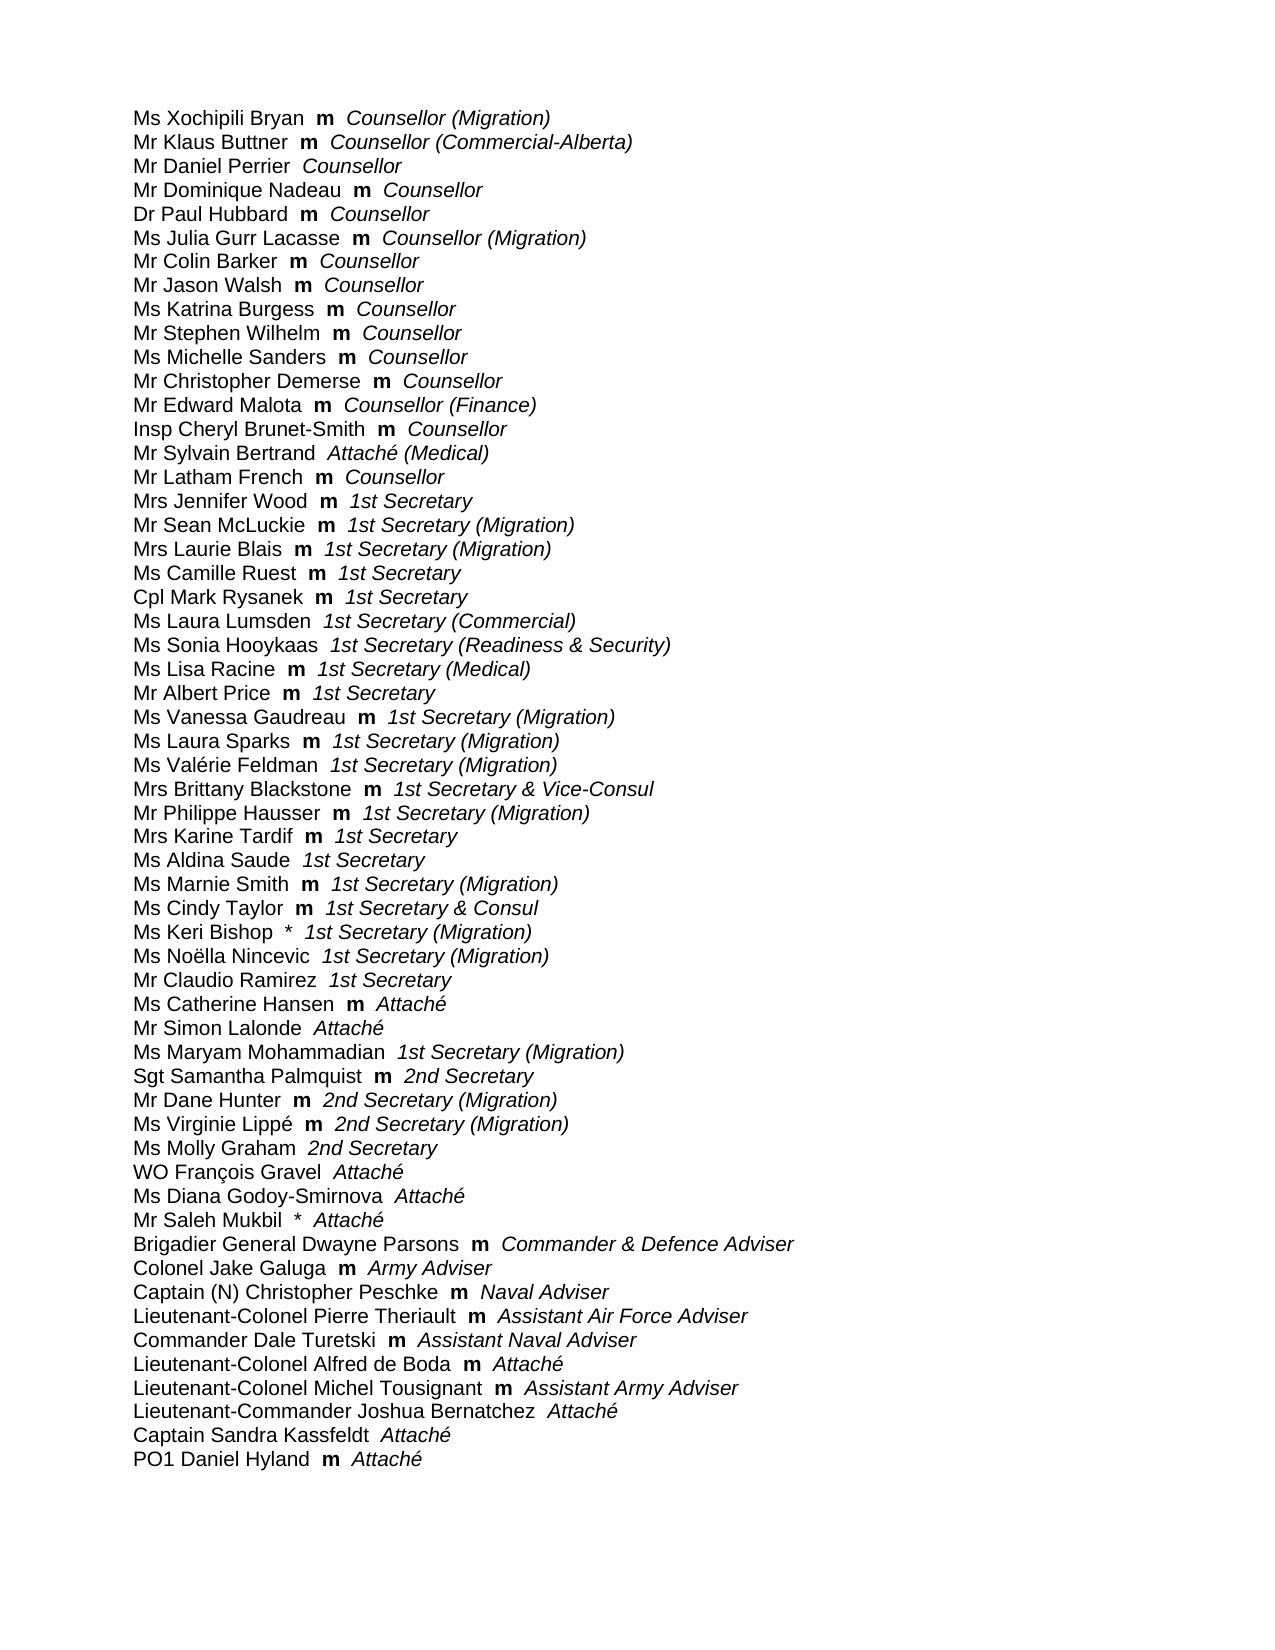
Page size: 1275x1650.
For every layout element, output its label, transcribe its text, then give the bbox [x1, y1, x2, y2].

text Ms Sonia Hooykaas 1st Secretary (Readiness & Security) [133, 633, 1181, 657]
text Mr Claudio Ramirez 1st Secretary [133, 968, 1181, 992]
text Mr Edward Malota m Counsellor (Finance) [133, 393, 1181, 417]
text Mr Sean McLuckie m 1st Secretary (Migration) [133, 513, 1181, 537]
text Ms Catherine Hansen m Attaché [133, 992, 1181, 1016]
text Mr Dane Hunter m 2nd Secretary (Migration) [133, 1088, 1181, 1112]
text Lieutenant-Colonel Alfred de Boda m Attaché [133, 1351, 1181, 1375]
text Mr Philippe Hausser m 1st Secretary (Migration) [133, 800, 1181, 824]
text Ms Laura Sparks m 1st Secretary (Migration) [133, 728, 1181, 752]
text Captain (N) Christopher Peschke m Naval Adviser [133, 1279, 1181, 1303]
text Ms Valérie Feldman 1st Secretary (Migration) [133, 752, 1181, 776]
text Mr Albert Price m 1st Secretary [133, 681, 1181, 704]
text Commander Dale Turetski m Assistant Naval Adviser [133, 1327, 1181, 1351]
text Lieutenant-Colonel Pierre Theriault m Assistant Air Force Adviser [133, 1303, 1181, 1327]
text Lieutenant-Commander Joshua Bernatchez Attaché [133, 1399, 1181, 1423]
text Cpl Mark Rysanek m 1st Secretary [133, 585, 1181, 609]
text Mr Saleh Mukbil * Attaché [133, 1208, 1181, 1232]
text Ms Lisa Racine m 1st Secretary (Medical) [133, 657, 1181, 681]
text PO1 Daniel Hyland m Attaché [133, 1447, 1181, 1471]
text Sgt Samantha Palmquist m 2nd Secretary [133, 1064, 1181, 1088]
text Ms Xochipili Bryan m Counsellor (Migration) [133, 106, 1181, 129]
text Mrs Karine Tardif m 1st Secretary [133, 824, 1181, 848]
text Ms Aldina Saude 1st Secretary [133, 848, 1181, 872]
text Dr Paul Hubbard m Counsellor [133, 201, 1181, 225]
text Brigadier General Dwayne Parsons m Commander & Defence Adviser [133, 1232, 1181, 1256]
text Insp Cheryl Brunet-Smith m Counsellor [133, 417, 1181, 441]
text Mrs Jennifer Wood m 1st Secretary [133, 489, 1181, 513]
text WO François Gravel Attaché [133, 1160, 1181, 1184]
text Mr Christopher Demerse m Counsellor [133, 369, 1181, 393]
text Mr Dominique Nadeau m Counsellor [133, 177, 1181, 201]
text Mrs Laurie Blais m 1st Secretary (Migration) [133, 537, 1181, 561]
text Ms Laura Lumsden 1st Secretary (Commercial) [133, 609, 1181, 633]
text Mr Sylvain Bertrand Attaché (Medical) [133, 441, 1181, 465]
text Ms Marnie Smith m 1st Secretary (Migration) [133, 872, 1181, 896]
text Ms Cindy Taylor m 1st Secretary & Consul [133, 896, 1181, 920]
text Mr Jason Walsh m Counsellor [133, 273, 1181, 297]
text Ms Molly Graham 2nd Secretary [133, 1136, 1181, 1160]
text Mr Daniel Perrier Counsellor [133, 153, 1181, 177]
text Ms Vanessa Gaudreau m 1st Secretary (Migration) [133, 704, 1181, 728]
text Mr Colin Barker m Counsellor [133, 249, 1181, 273]
text Ms Noëlla Nincevic 1st Secretary (Migration) [133, 944, 1181, 968]
text Mr Latham French m Counsellor [133, 465, 1181, 489]
text Ms Julia Gurr Lacasse m Counsellor (Migration) [133, 225, 1181, 249]
text Mr Klaus Buttner m Counsellor (Commercial-Alberta) [133, 129, 1181, 153]
text Mr Simon Lalonde Attaché [133, 1016, 1181, 1040]
text Ms Virginie Lippé m 2nd Secretary (Migration) [133, 1112, 1181, 1136]
text Lieutenant-Colonel Michel Tousignant m Assistant Army Adviser [133, 1375, 1181, 1399]
text Ms Maryam Mohammadian 1st Secretary (Migration) [133, 1040, 1181, 1064]
text Ms Diana Godoy-Smirnova Attaché [133, 1184, 1181, 1208]
text Ms Keri Bishop * 1st Secretary (Migration) [133, 920, 1181, 944]
text Colonel Jake Galuga m Army Adviser [133, 1256, 1181, 1279]
text Mr Stephen Wilhelm m Counsellor [133, 321, 1181, 345]
text Ms Katrina Burgess m Counsellor [133, 297, 1181, 321]
text Captain Sandra Kassfeldt Attaché [133, 1423, 1181, 1447]
text Ms Camille Ruest m 1st Secretary [133, 561, 1181, 585]
text Mrs Brittany Blackstone m 1st Secretary & Vice-Consul [133, 776, 1181, 800]
text Ms Michelle Sanders m Counsellor [133, 345, 1181, 369]
